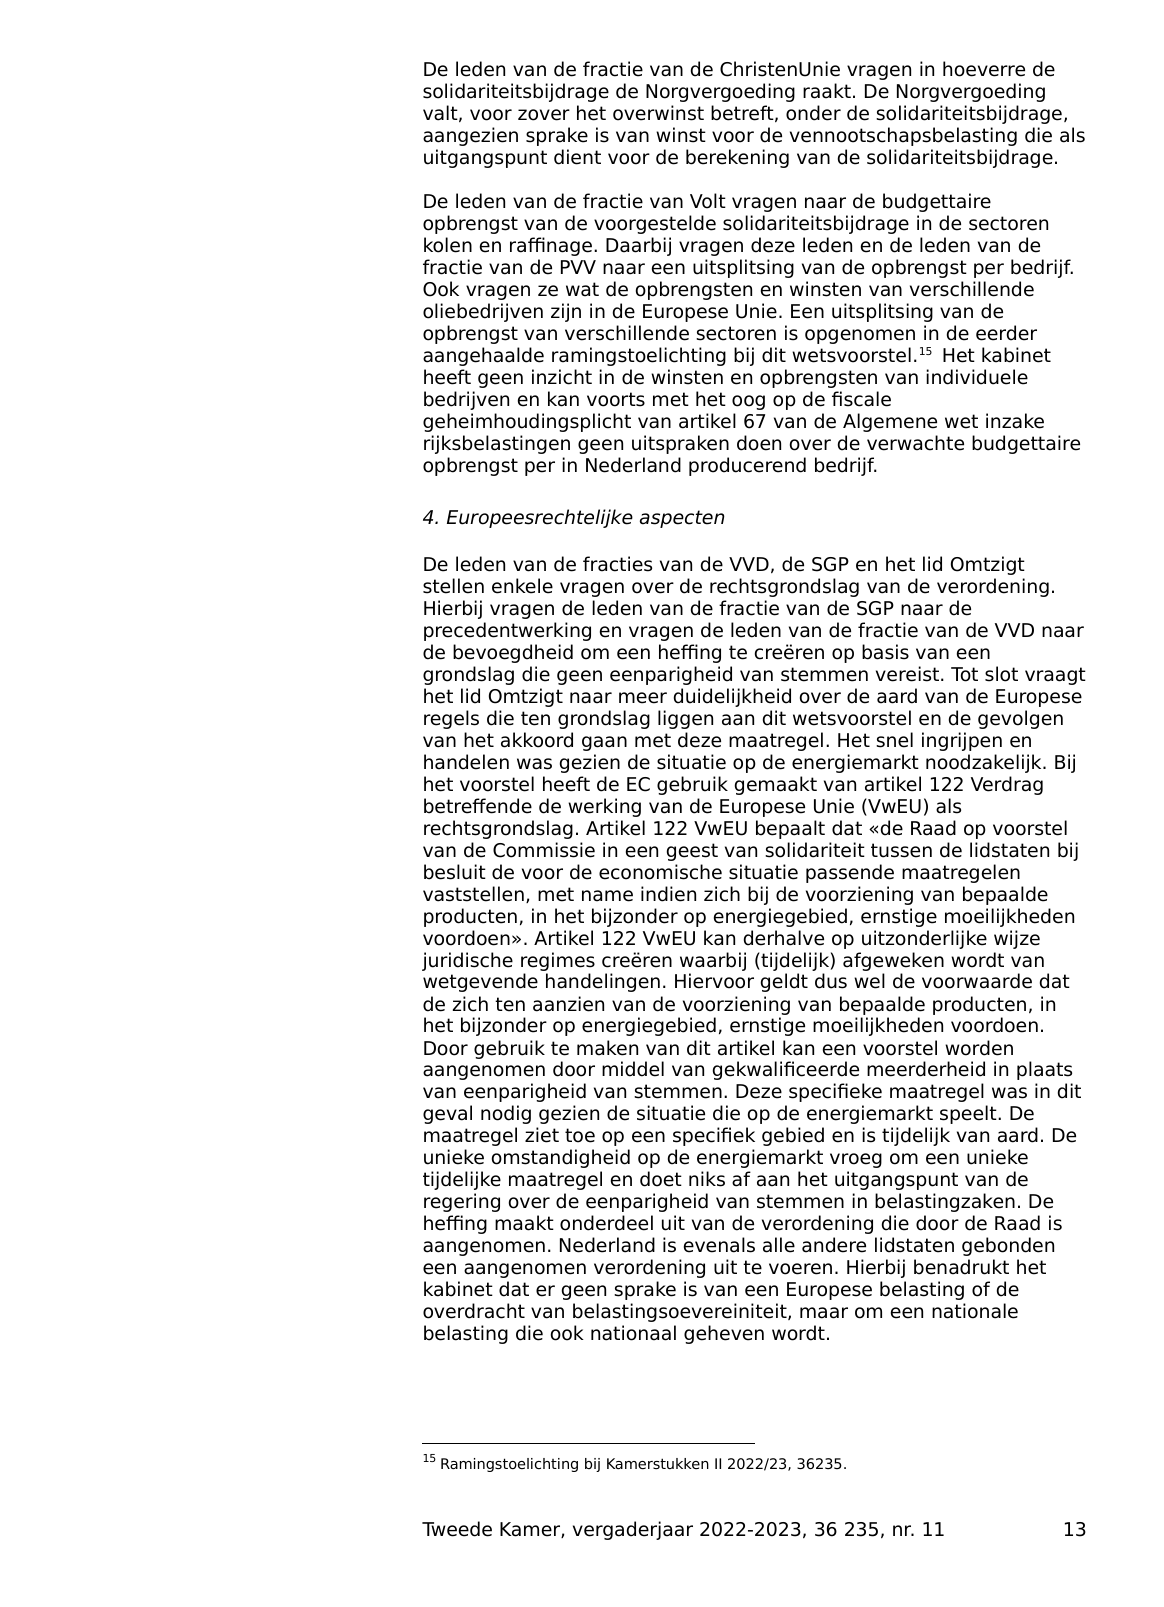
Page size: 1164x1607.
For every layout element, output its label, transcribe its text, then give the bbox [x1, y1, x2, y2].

subtitle 4. Europeesrechtelijke aspecten [422, 507, 1087, 529]
text De leden van de fracties van de VVD, de SGP en het lid Omtzigt stellen enkele vragen over de rechtsgrondslag van de verordening. Hierbij vragen de leden van de fractie van de SGP naar de precedentwerking en vragen de leden van de fractie van de VVD naar de bevoegdheid om een heffing te creëren op basis van een grondslag die geen eenparigheid van stemmen vereist. Tot slot vraagt het lid Omtzigt naar meer duidelijkheid over de aard van de Europese regels die ten grondslag liggen aan dit wetsvoorstel en de gevolgen van het akkoord gaan met deze maatregel. Het snel ingrijpen en handelen was gezien de situatie op de energiemarkt noodzakelijk. Bij het voorstel heeft de EC gebruik gemaakt van artikel 122 Verdrag betreffende de werking van de Europese Unie (VwEU) als rechtsgrondslag. Artikel 122 VwEU bepaalt dat «de Raad op voorstel van de Commissie in een geest van solidariteit tussen de lidstaten bij besluit de voor de economische situatie passende maatregelen vaststellen, met name indien zich bij de voorziening van bepaalde producten, in het bijzonder op energiegebied, ernstige moeilijkheden voordoen». Artikel 122 VwEU kan derhalve op uitzonderlijke wijze juridische regimes creëren waarbij (tijdelijk) afgeweken wordt van wetgevende handelingen. Hiervoor geldt dus wel de voorwaarde dat de zich ten aanzien van de voorziening van bepaalde producten, in het bijzonder op energiegebied, ernstige moeilijkheden voordoen. Door gebruik te maken van dit artikel kan een voorstel worden aangenomen door middel van gekwalificeerde meerderheid in plaats van eenparigheid van stemmen. Deze specifieke maatregel was in dit geval nodig gezien de situatie die op de energiemarkt speelt. De maatregel ziet toe op een specifiek gebied en is tijdelijk van aard. De unieke omstandigheid op de energiemarkt vroeg om een unieke tijdelijke maatregel en doet niks af aan het uitgangspunt van de regering over de eenparigheid van stemmen in belastingzaken. De heffing maakt onderdeel uit van de verordening die door de Raad is aangenomen. Nederland is evenals alle andere lidstaten gebonden een aangenomen verordening uit te voeren. Hierbij benadrukt het kabinet dat er geen sprake is van een Europese belasting of de overdracht van belastingsoevereiniteit, maar om een nationale belasting die ook nationaal geheven wordt. [422, 554, 1087, 1345]
text De leden van de fractie van Volt vragen naar de budgettaire opbrengst van de voorgestelde solidariteitsbijdrage in de sectoren kolen en raffinage. Daarbij vragen deze leden en de leden van de fractie van de PVV naar een uitsplitsing van de opbrengst per bedrijf. Ook vragen ze wat de opbrengsten en winsten van verschillende oliebedrijven zijn in de Europese Unie. Een uitsplitsing van de opbrengst van verschillende sectoren is opgenomen in de eerder aangehaalde ramingstoelichting bij dit wetsvoorstel. Het kabinet heeft geen inzicht in de winsten en opbrengsten van individuele bedrijven en kan voorts met het oog op de fiscale geheimhoudingsplicht van artikel 67 van de Algemene wet inzake rijksbelastingen geen uitspraken doen over de verwachte budgettaire opbrengst per in Nederland producerend bedrijf. [422, 191, 1087, 477]
text Ramingstoelichting bij Kamerstukken II 2022/23, 36235. [422, 1452, 1087, 1474]
text De leden van de fractie van de ChristenUnie vragen in hoeverre de solidariteitsbijdrage de Norgvergoeding raakt. De Norgvergoeding valt, voor zover het overwinst betreft, onder de solidariteitsbijdrage, aangezien sprake is van winst voor de vennootschapsbelasting die als uitgangspunt dient voor de berekening van de solidariteitsbijdrage. [422, 59, 1087, 169]
